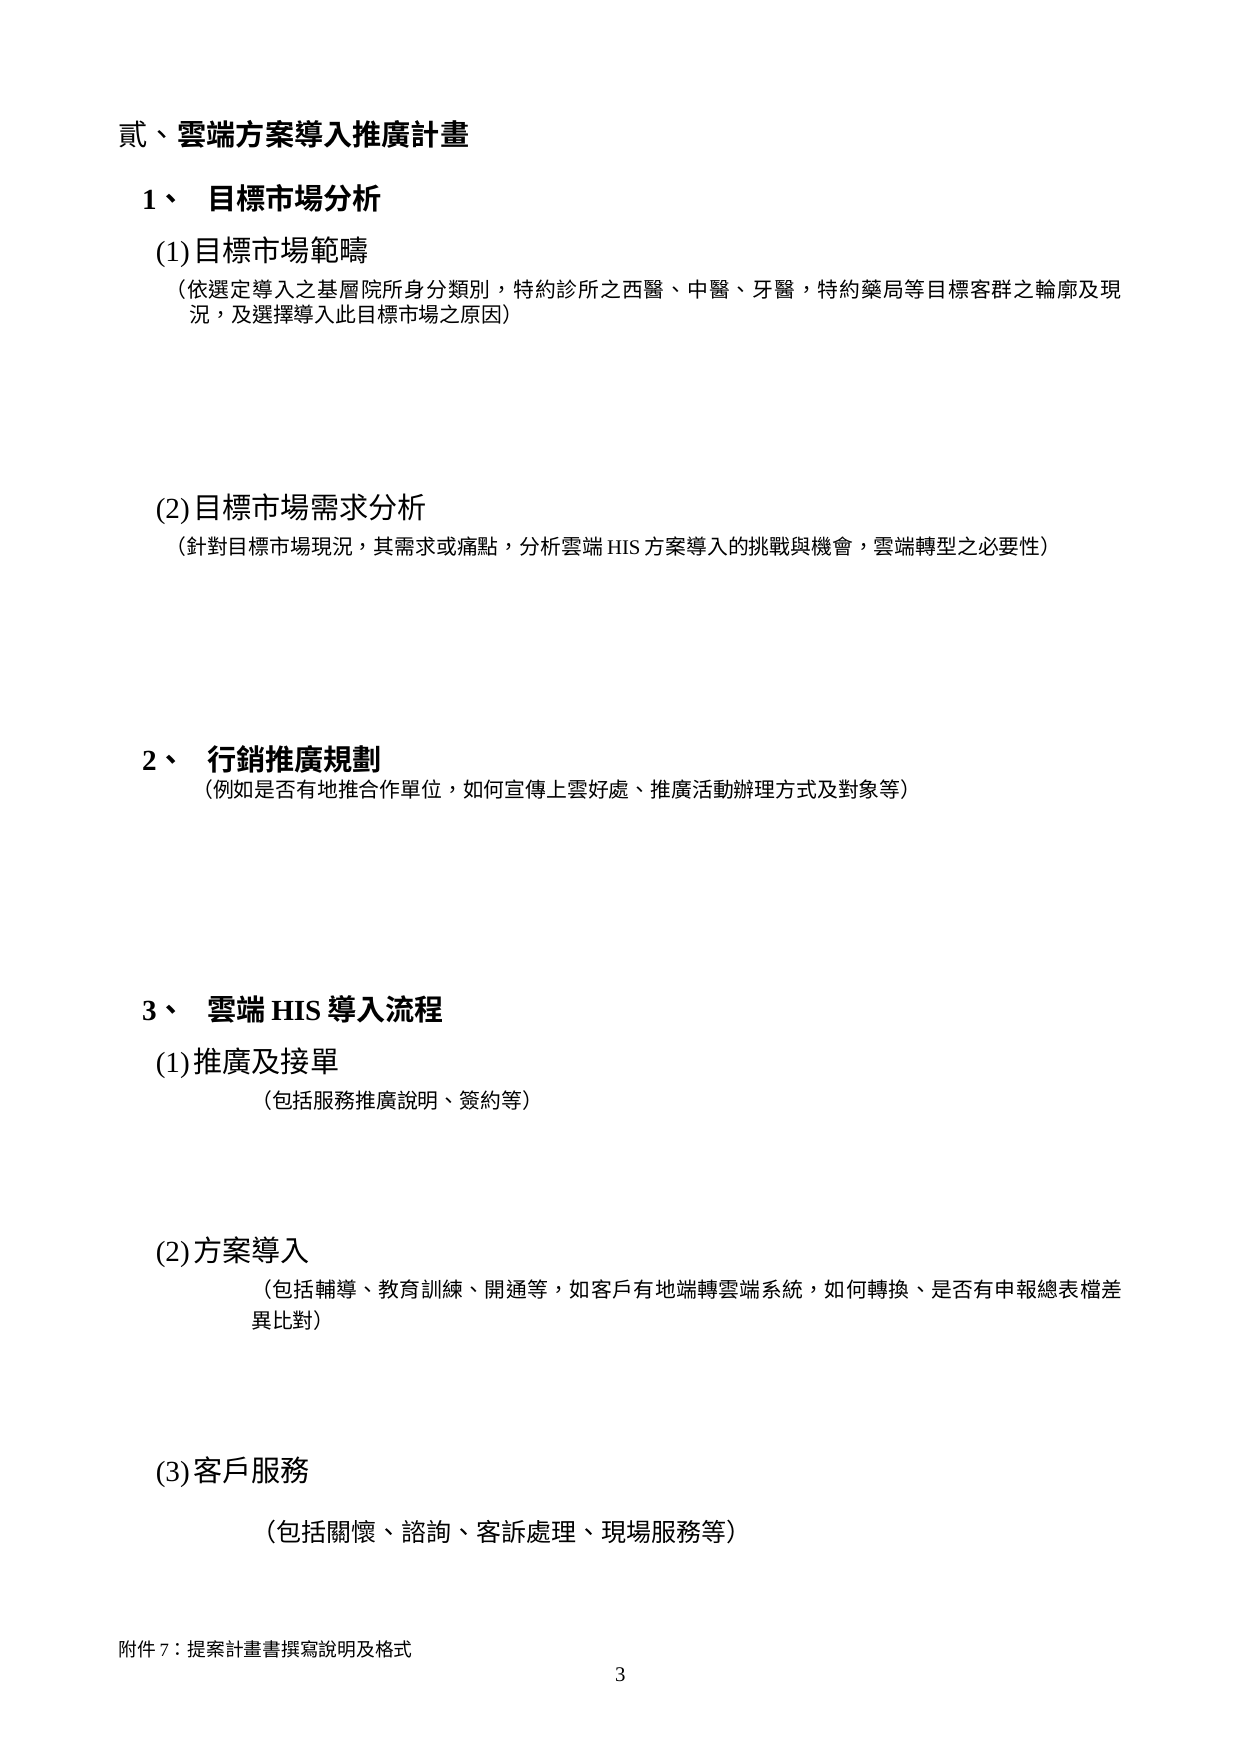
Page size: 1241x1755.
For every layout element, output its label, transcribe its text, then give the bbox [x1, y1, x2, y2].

list 目標市場範疇 [156, 234, 1122, 268]
list 雲端方案導入推廣計畫 [118, 118, 1122, 152]
text （包括服務推廣說明、簽約等） [251, 1084, 1122, 1115]
list 目標市場分析 [142, 182, 1122, 216]
text （包括關懷、諮詢、客訴處理、現場服務等） [251, 1518, 1122, 1547]
text （依選定導入之基層院所身分類別，特約診所之西醫、中醫、牙醫，特約藥局等目標客群之輪廓及現況，及選擇導入此目標市場之原因） [165, 278, 1122, 327]
list 推廣及接單 [156, 1045, 1122, 1079]
list 客戶服務 [156, 1454, 1122, 1488]
text （針對目標市場現況，其需求或痛點，分析雲端HIS方案導入的挑戰與機會，雲端轉型之必要性） [165, 535, 1122, 559]
list 方案導入 [156, 1234, 1122, 1268]
list 行銷推廣規劃 [142, 743, 1122, 778]
list 目標市場需求分析 [156, 491, 1122, 525]
list 雲端HIS導入流程 [142, 993, 1122, 1027]
text （例如是否有地推合作單位，如何宣傳上雲好處、推廣活動辦理方式及對象等） [192, 778, 1122, 802]
text （包括輔導、教育訓練、開通等，如客戶有地端轉雲端系統，如何轉換、是否有申報總表檔差異比對） [251, 1274, 1122, 1334]
